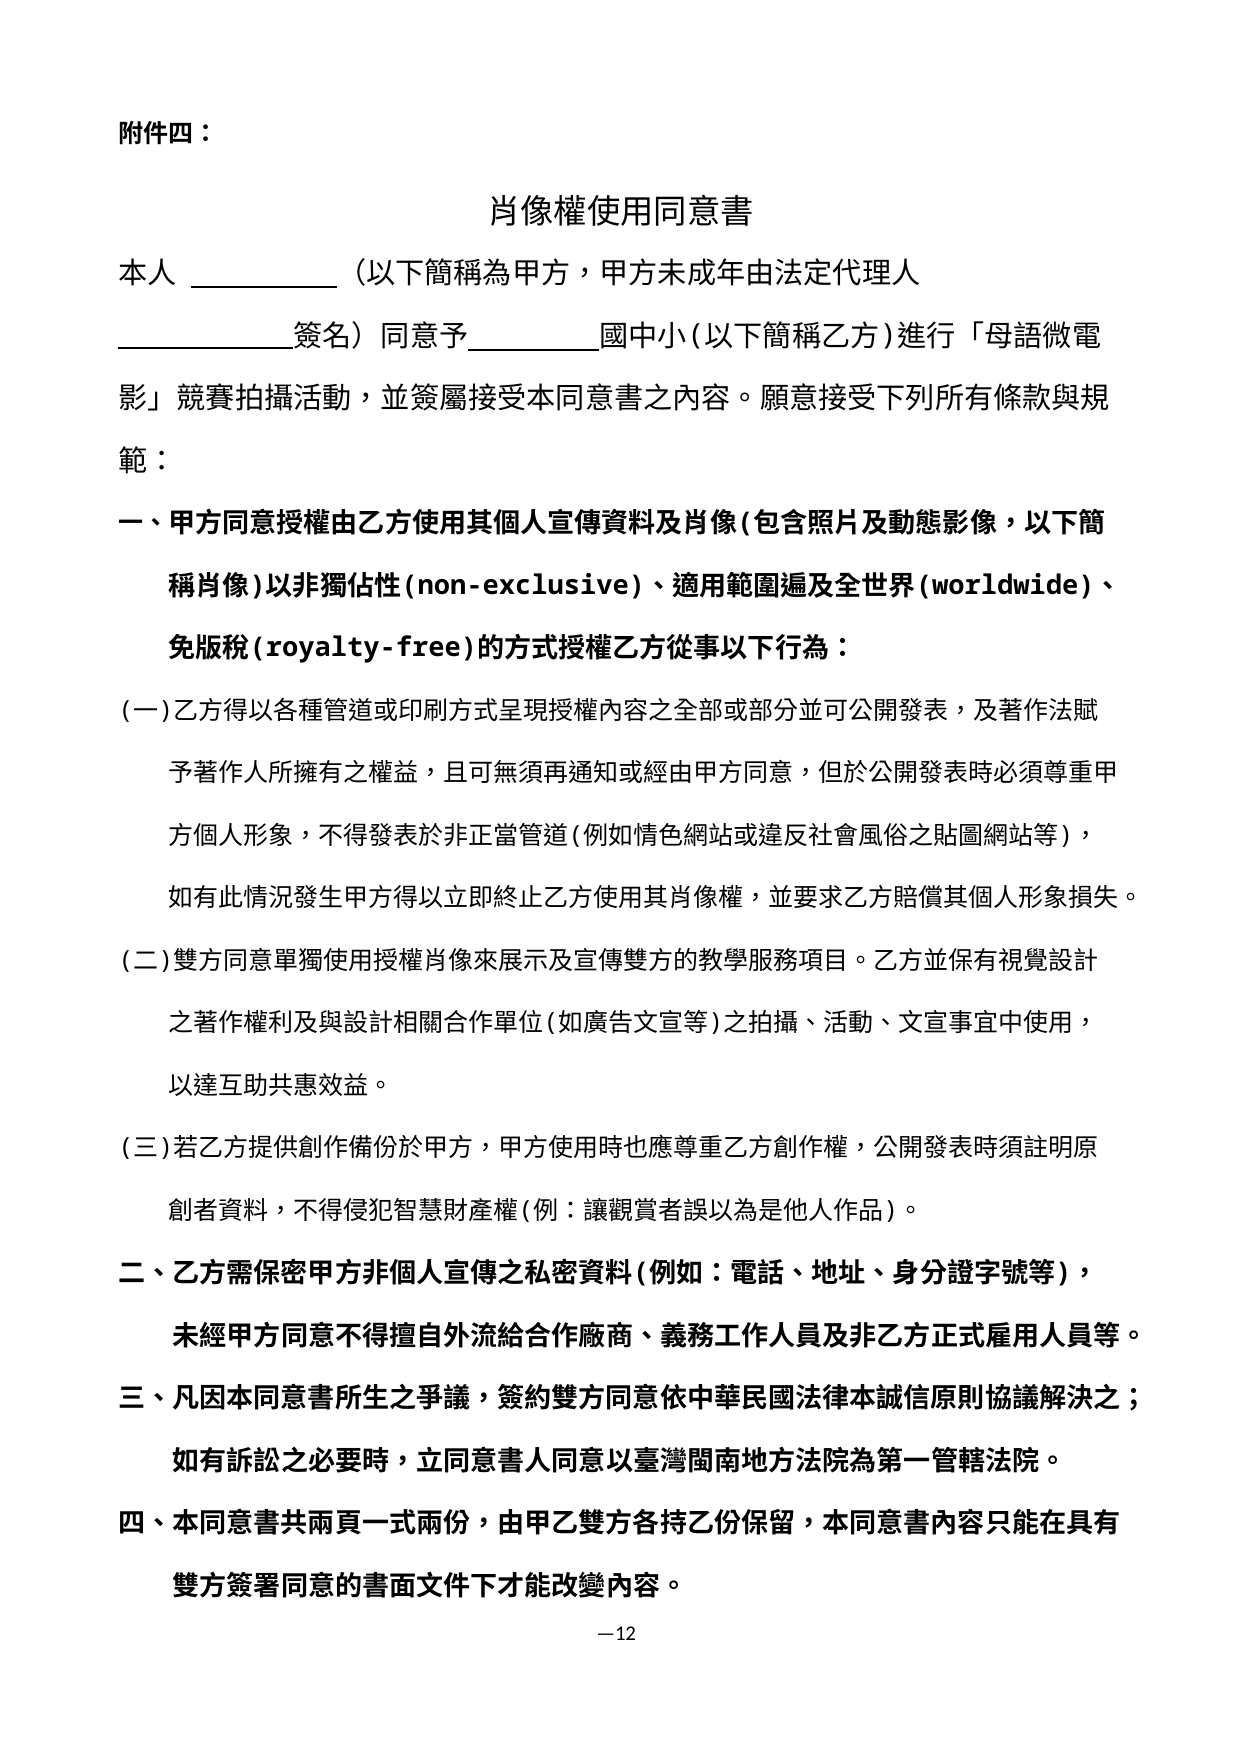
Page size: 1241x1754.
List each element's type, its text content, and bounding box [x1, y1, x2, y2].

text (二)雙方同意單獨使用授權肖像來展示及宣傳雙方的教學服務項目。乙方並保有視覺設計之著作權利及與設計相關合作單位(如廣告文宣等)之拍攝、活動、文宣事宜中使用，以達互助共惠效益。 [118, 917, 1122, 1104]
text 四、本同意書共兩頁一式兩份，由甲乙雙方各持乙份保留，本同意書內容只能在具有雙方簽署同意的書面文件下才能改變內容。 [118, 1479, 1122, 1604]
text 一、甲方同意授權由乙方使用其個人宣傳資料及肖像(包含照片及動態影像，以下簡稱肖像)以非獨佔性(non-exclusive)、適用範圍遍及全世界(worldwide)、免版稅(royalty-free)的方式授權乙方從事以下行為： [118, 479, 1122, 667]
text 二、乙方需保密甲方非個人宣傳之私密資料(例如：電話、地址、身分證字號等)，未經甲方同意不得擅自外流給合作廠商、義務工作人員及非乙方正式雇用人員等。 [118, 1229, 1122, 1354]
text 肖像權使用同意書 [118, 167, 1122, 229]
text 附件四： [118, 104, 1122, 150]
text (三)若乙方提供創作備份於甲方，甲方使用時也應尊重乙方創作權，公開發表時須註明原創者資料，不得侵犯智慧財產權(例：讓觀賞者誤以為是他人作品)。 [118, 1104, 1122, 1229]
text 簽名）同意予 國中小(以下簡稱乙方)進行「母語微電影」競賽拍攝活動，並簽屬接受本同意書之內容。願意接受下列所有條款與規範： [118, 292, 1122, 479]
text 三、凡因本同意書所生之爭議，簽約雙方同意依中華民國法律本誠信原則協議解決之；如有訴訟之必要時，立同意書人同意以臺灣閩南地方法院為第一管轄法院。 [118, 1354, 1122, 1479]
text 本人 （以下簡稱為甲方，甲方未成年由法定代理人 [118, 229, 1122, 292]
text (一)乙方得以各種管道或印刷方式呈現授權內容之全部或部分並可公開發表，及著作法賦予著作人所擁有之權益，且可無須再通知或經由甲方同意，但於公開發表時必須尊重甲方個人形象，不得發表於非正當管道(例如情色網站或違反社會風俗之貼圖網站等)，如有此情況發生甲方得以立即終止乙方使用其肖像權，並要求乙方賠償其個人形象損失。 [118, 667, 1122, 917]
